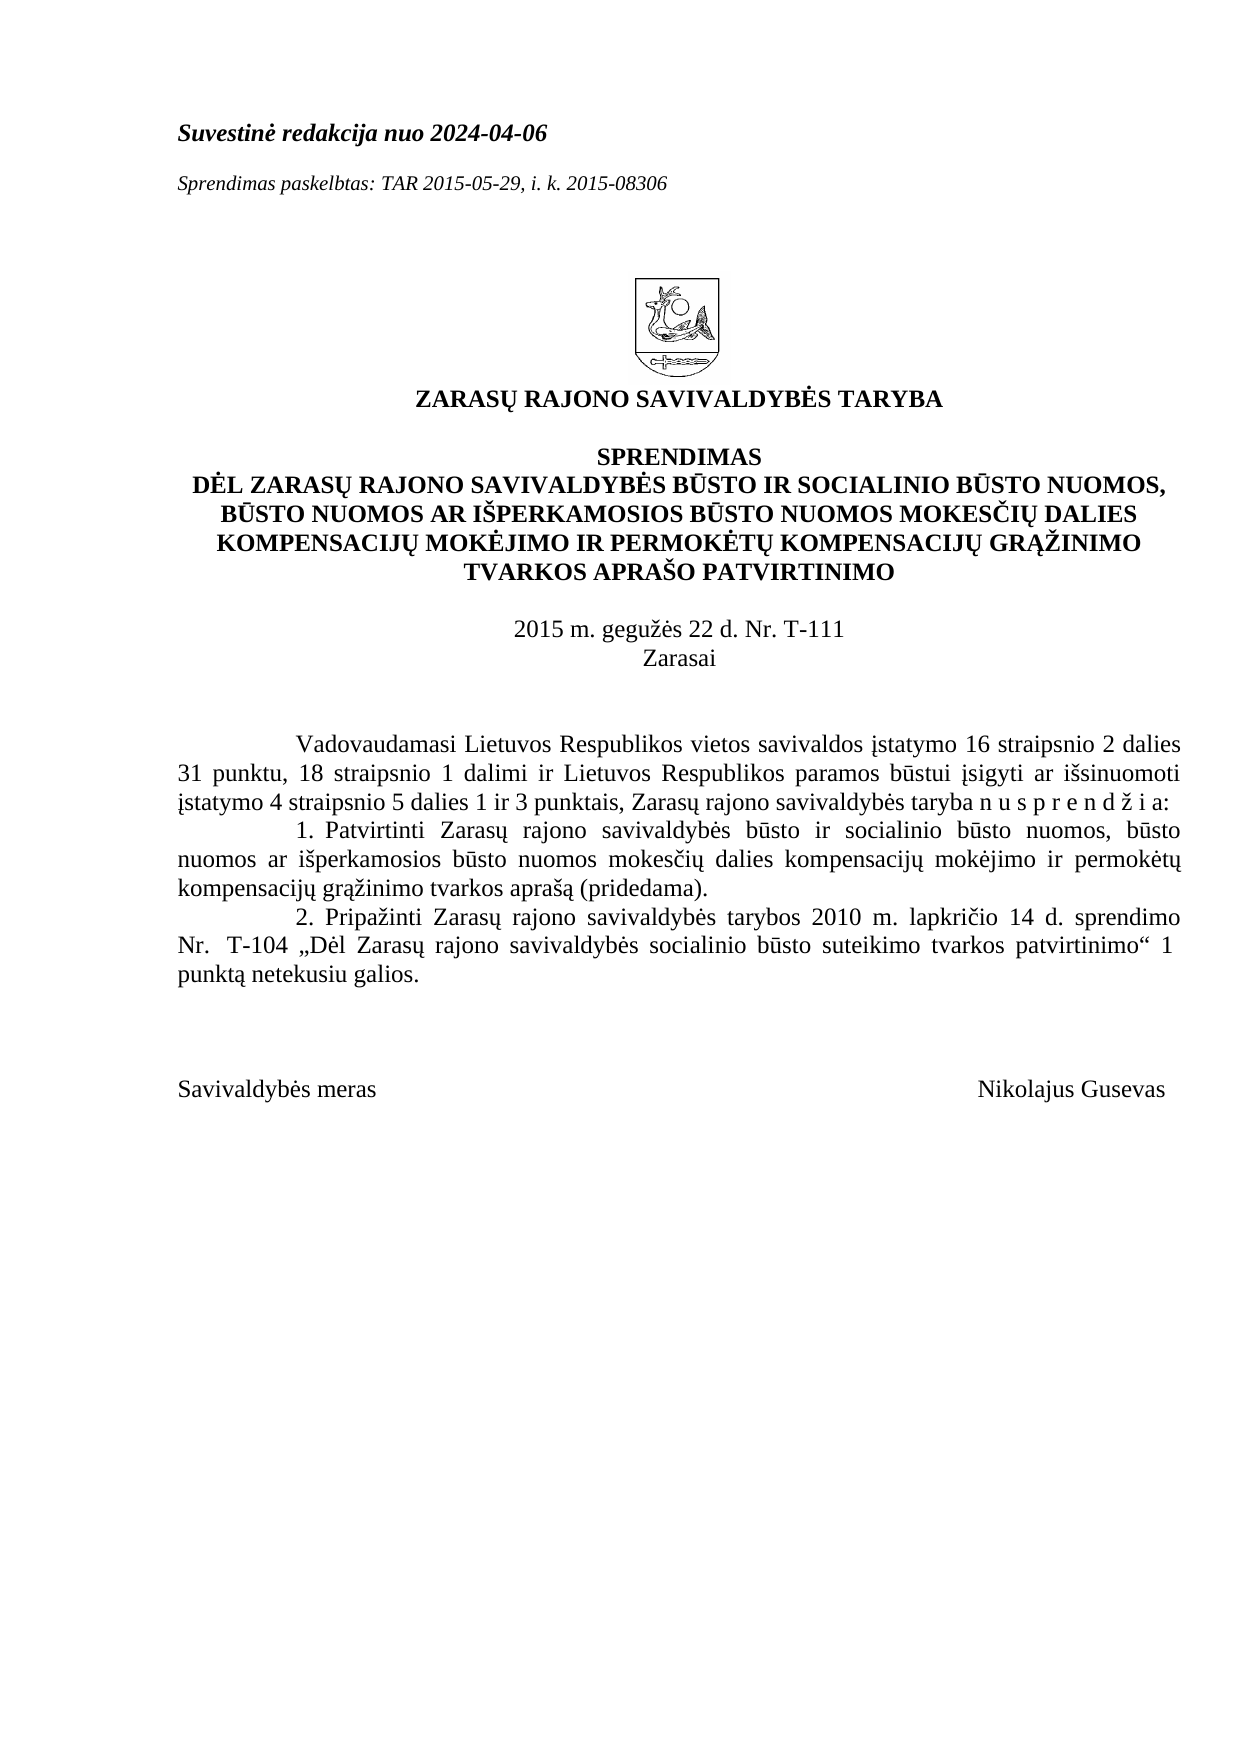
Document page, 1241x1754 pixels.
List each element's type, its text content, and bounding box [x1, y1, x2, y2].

text Suvestinė redakcija nuo 2024-04-06 [177, 118, 1181, 147]
text ZARASŲ RAJONO SAVIVALDYBĖS TARYBA [177, 384, 1181, 413]
text 2. Pripažinti Zarasų rajono savivaldybės tarybos 2010 m. lapkričio 14 d. sprendimo Nr. T-104 „Dėl Zarasų rajono savivaldybės socialinio būsto suteikimo tvarkos patvirtinimo“ 1 punktą netekusiu galios. [177, 902, 1181, 988]
text Zarasai [177, 643, 1181, 672]
text 2015 m. gegužės 22 d. Nr. T-111 [177, 614, 1181, 643]
text 1. Patvirtinti Zarasų rajono savivaldybės būsto ir socialinio būsto nuomos, būsto nuomos ar išperkamosios būsto nuomos mokesčių dalies kompensacijų mokėjimo ir permokėtų kompensacijų grąžinimo tvarkos aprašą (pridedama). [177, 816, 1181, 902]
text Sprendimas paskelbtas: TAR 2015-05-29, i. k. 2015-08306 [177, 171, 1181, 195]
text Savivaldybės meras Nikolajus Gusevas [177, 1074, 1181, 1103]
text SPRENDIMAS [177, 442, 1181, 471]
text Vadovaudamasi Lietuvos Respublikos vietos savivaldos įstatymo 16 straipsnio 2 dalies 31 punktu, 18 straipsnio 1 dalimi ir Lietuvos Respublikos paramos būstui įsigyti ar išsinuomoti įstatymo 4 straipsnio 5 dalies 1 ir 3 punktais, Zarasų rajono savivaldybės taryba n u s p r e n d ž i a: [177, 729, 1181, 816]
text DĖL ZARASŲ RAJONO SAVIVALDYBĖS BŪSTO IR SOCIALINIO BŪSTO NUOMOS, BŪSTO NUOMOS AR IŠPERKAMOSIOS BŪSTO NUOMOS MOKESČIŲ DALIES KOMPENSACIJŲ MOKĖJIMO IR PERMOKĖTŲ KOMPENSACIJŲ GRĄŽINIMO TVARKOS APRAŠO PATVIRTINIMO [177, 471, 1181, 586]
